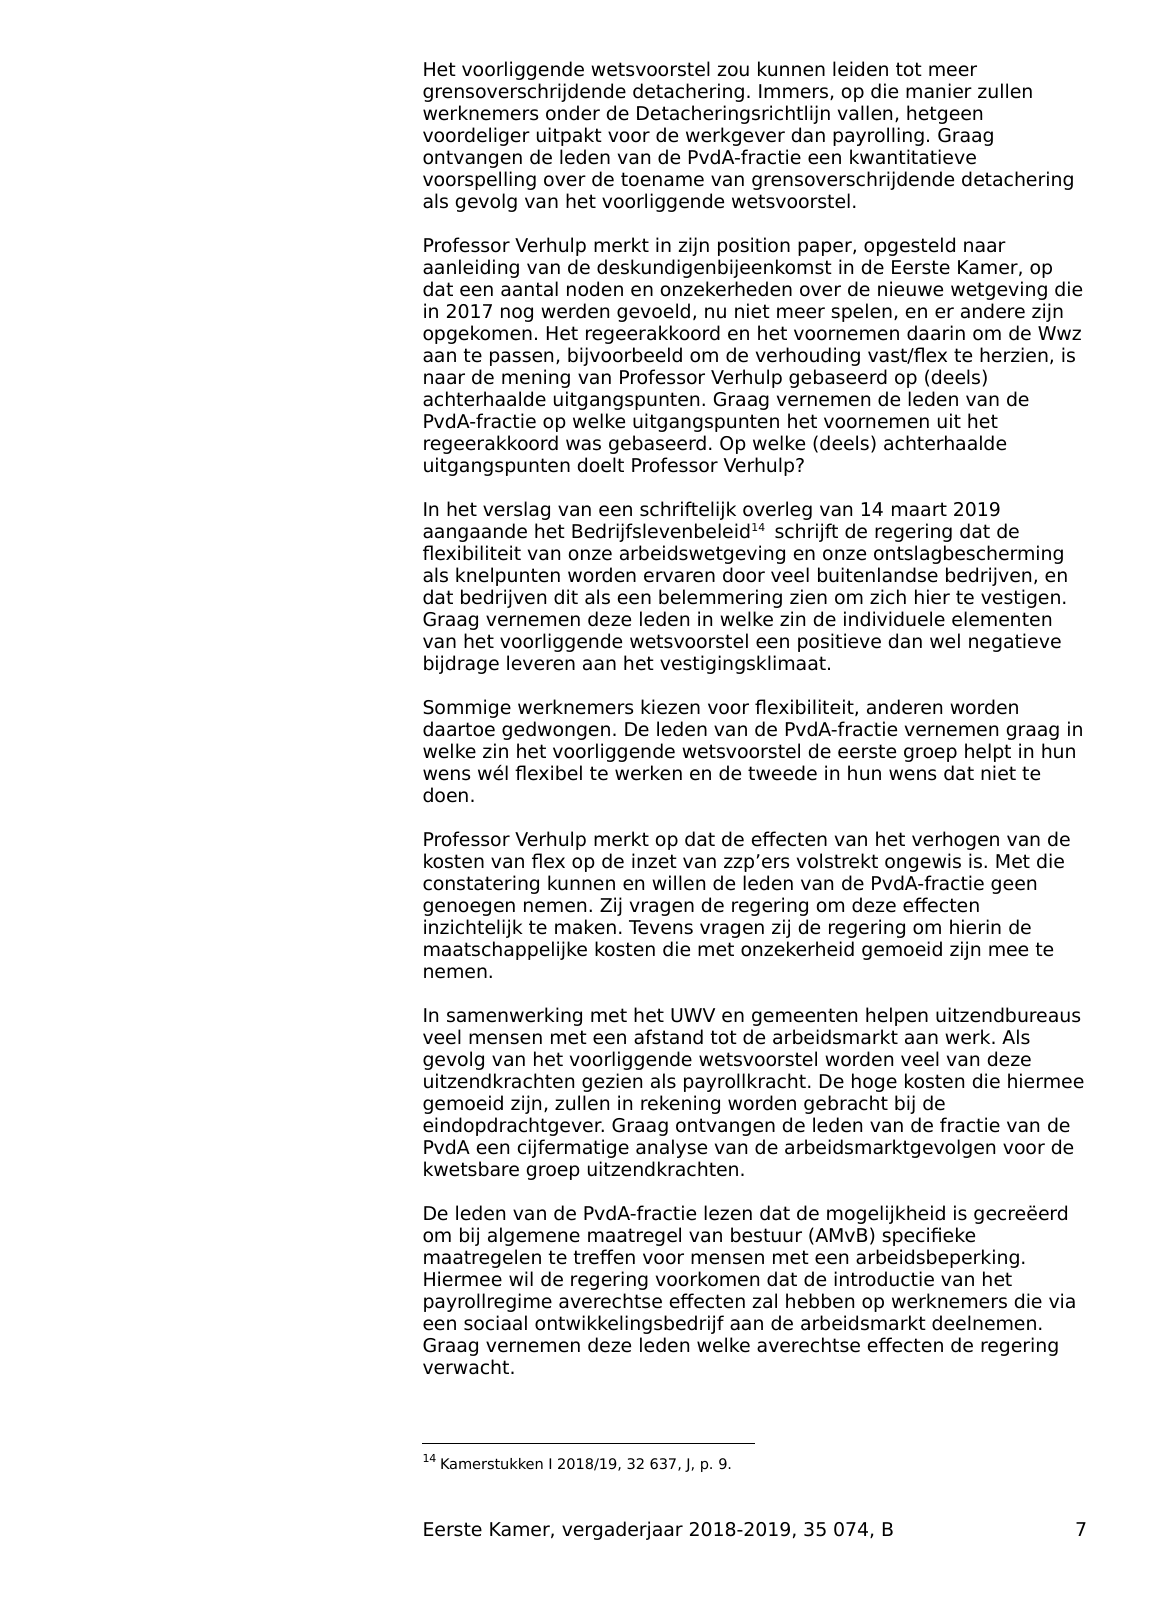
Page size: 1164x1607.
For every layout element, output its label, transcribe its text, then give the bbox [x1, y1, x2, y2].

text Kamerstukken I 2018/19, 32 637, J, p. 9. [422, 1452, 1087, 1474]
text Sommige werknemers kiezen voor flexibiliteit, anderen worden daartoe gedwongen. De leden van de PvdA-fractie vernemen graag in welke zin het voorliggende wetsvoorstel de eerste groep helpt in hun wens wél flexibel te werken en de tweede in hun wens dat niet te doen. [422, 697, 1087, 807]
text De leden van de PvdA-fractie lezen dat de mogelijkheid is gecreëerd om bij algemene maatregel van bestuur (AMvB) specifieke maatregelen te treffen voor mensen met een arbeidsbeperking. Hiermee wil de regering voorkomen dat de introductie van het payrollregime averechtse effecten zal hebben op werknemers die via een sociaal ontwikkelingsbedrijf aan de arbeidsmarkt deelnemen. Graag vernemen deze leden welke averechtse effecten de regering verwacht. [422, 1203, 1087, 1379]
text Professor Verhulp merkt in zijn position paper, opgesteld naar aanleiding van de deskundigenbijeenkomst in de Eerste Kamer, op dat een aantal noden en onzekerheden over de nieuwe wetgeving die in 2017 nog werden gevoeld, nu niet meer spelen, en er andere zijn opgekomen. Het regeerakkoord en het voornemen daarin om de Wwz aan te passen, bijvoorbeeld om de verhouding vast/flex te herzien, is naar de mening van Professor Verhulp gebaseerd op (deels) achterhaalde uitgangspunten. Graag vernemen de leden van de PvdA-fractie op welke uitgangspunten het voornemen uit het regeerakkoord was gebaseerd. Op welke (deels) achterhaalde uitgangspunten doelt Professor Verhulp? [422, 235, 1087, 477]
text In samenwerking met het UWV en gemeenten helpen uitzendbureaus veel mensen met een afstand tot de arbeidsmarkt aan werk. Als gevolg van het voorliggende wetsvoorstel worden veel van deze uitzendkrachten gezien als payrollkracht. De hoge kosten die hiermee gemoeid zijn, zullen in rekening worden gebracht bij de eindopdrachtgever. Graag ontvangen de leden van de fractie van de PvdA een cijfermatige analyse van de arbeidsmarktgevolgen voor de kwetsbare groep uitzendkrachten. [422, 1005, 1087, 1181]
text In het verslag van een schriftelijk overleg van 14 maart 2019 aangaande het Bedrijfslevenbeleid schrijft de regering dat de flexibiliteit van onze arbeidswetgeving en onze ontslagbescherming als knelpunten worden ervaren door veel buitenlandse bedrijven, en dat bedrijven dit als een belemmering zien om zich hier te vestigen. Graag vernemen deze leden in welke zin de individuele elementen van het voorliggende wetsvoorstel een positieve dan wel negatieve bijdrage leveren aan het vestigingsklimaat. [422, 499, 1087, 675]
text Professor Verhulp merkt op dat de effecten van het verhogen van de kosten van flex op de inzet van zzp’ers volstrekt ongewis is. Met die constatering kunnen en willen de leden van de PvdA-fractie geen genoegen nemen. Zij vragen de regering om deze effecten inzichtelijk te maken. Tevens vragen zij de regering om hierin de maatschappelijke kosten die met onzekerheid gemoeid zijn mee te nemen. [422, 829, 1087, 983]
text Het voorliggende wetsvoorstel zou kunnen leiden tot meer grensoverschrijdende detachering. Immers, op die manier zullen werknemers onder de Detacheringsrichtlijn vallen, hetgeen voordeliger uitpakt voor de werkgever dan payrolling. Graag ontvangen de leden van de PvdA-fractie een kwantitatieve voorspelling over de toename van grensoverschrijdende detachering als gevolg van het voorliggende wetsvoorstel. [422, 59, 1087, 213]
